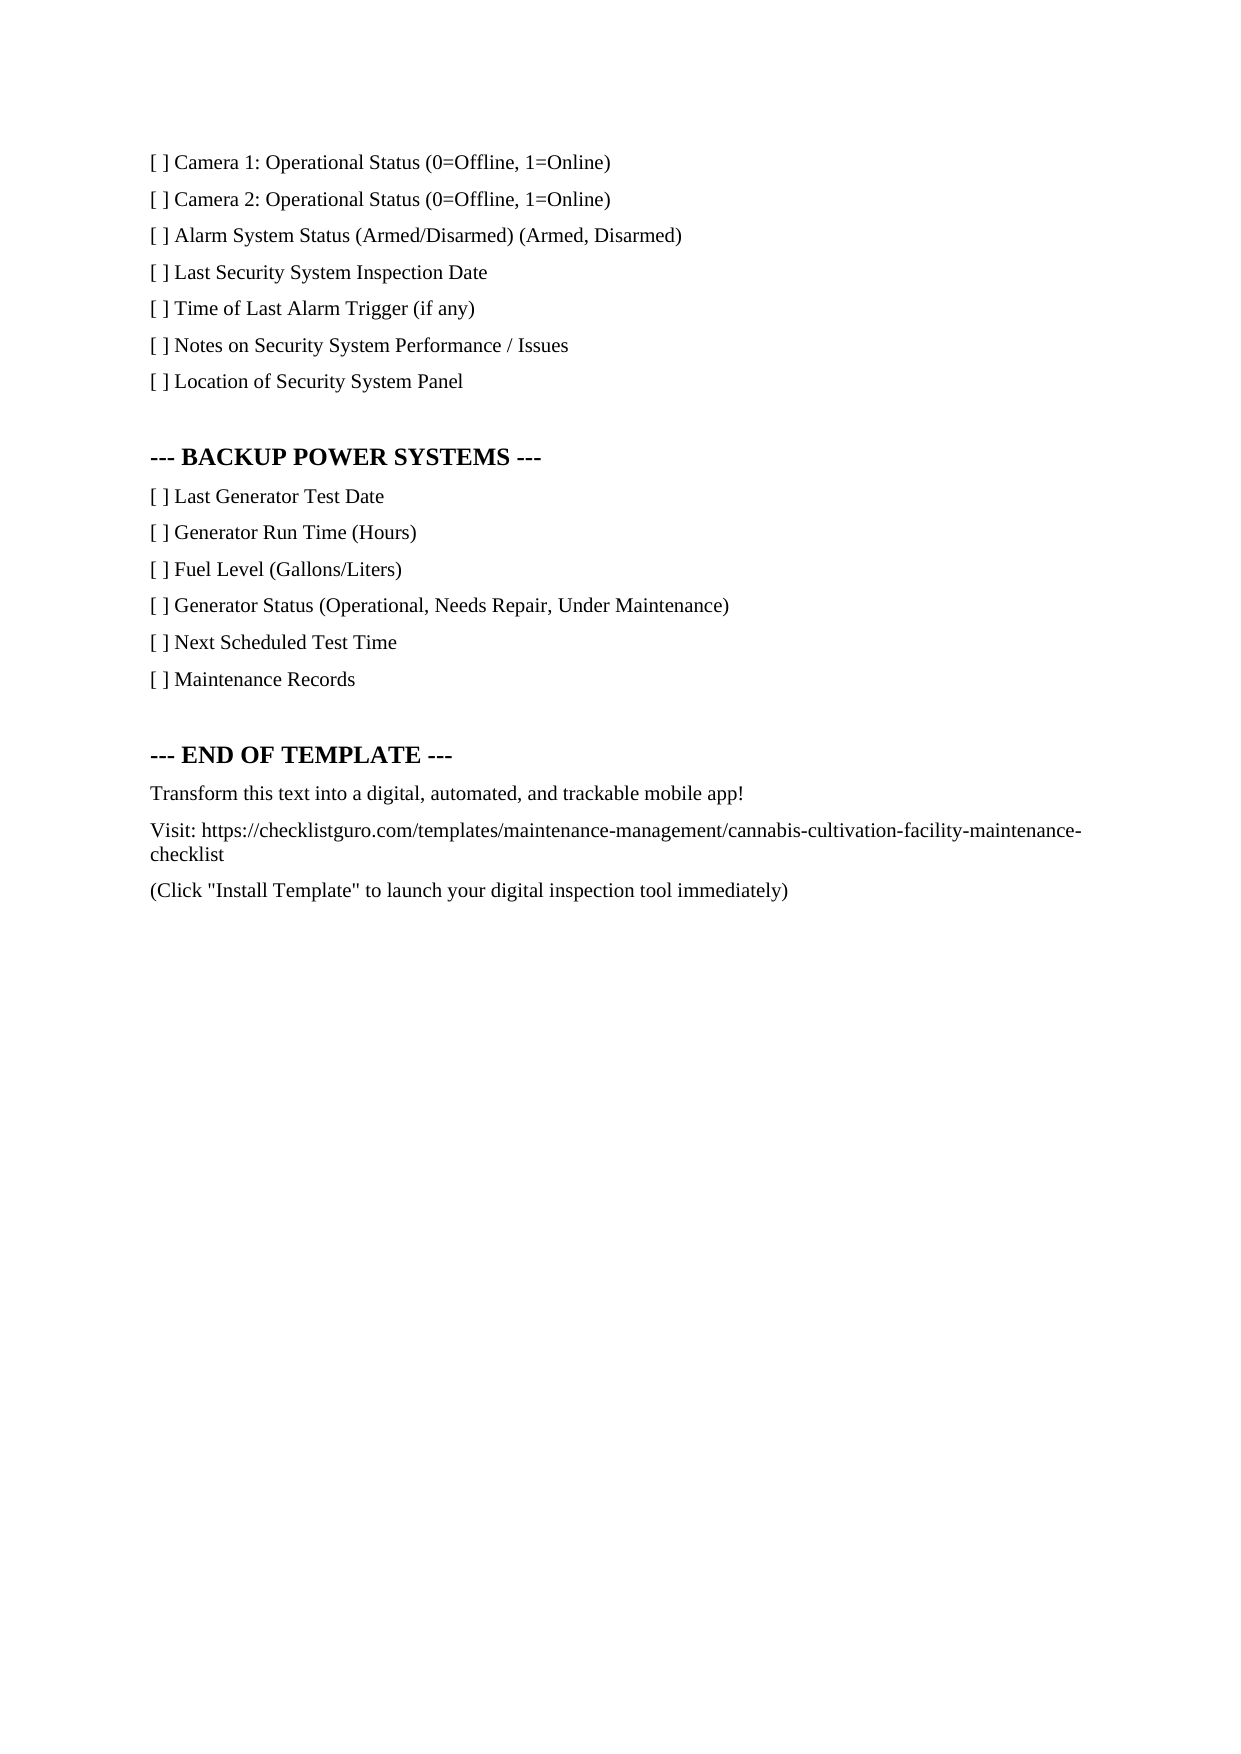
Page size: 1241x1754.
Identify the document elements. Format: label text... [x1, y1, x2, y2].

text [ ] Next Scheduled Test Time [150, 630, 1090, 654]
text Visit: https://checklistguro.com/templates/maintenance-management/cannabis-cultivation-facility-maintenance-checklist [150, 817, 1090, 866]
text (Click "Install Template" to launch your digital inspection tool immediately) [150, 878, 1090, 902]
text --- BACKUP POWER SYSTEMS --- [150, 442, 1090, 471]
text [ ] Generator Run Time (Hours) [150, 520, 1090, 544]
text [ ] Last Security System Inspection Date [150, 260, 1090, 284]
text Transform this text into a digital, automated, and trackable mobile app! [150, 781, 1090, 805]
text [ ] Camera 2: Operational Status (0=Offline, 1=Online) [150, 187, 1090, 211]
text [ ] Alarm System Status (Armed/Disarmed) (Armed, Disarmed) [150, 223, 1090, 247]
text [ ] Notes on Security System Performance / Issues [150, 333, 1090, 357]
text [ ] Fuel Level (Gallons/Liters) [150, 557, 1090, 581]
text --- END OF TEMPLATE --- [150, 740, 1090, 768]
text [ ] Camera 1: Operational Status (0=Offline, 1=Online) [150, 150, 1090, 174]
text [ ] Maintenance Records [150, 667, 1090, 691]
text [ ] Time of Last Alarm Trigger (if any) [150, 296, 1090, 320]
text [ ] Location of Security System Panel [150, 369, 1090, 393]
text [ ] Generator Status (Operational, Needs Repair, Under Maintenance) [150, 593, 1090, 617]
text [ ] Last Generator Test Date [150, 484, 1090, 508]
